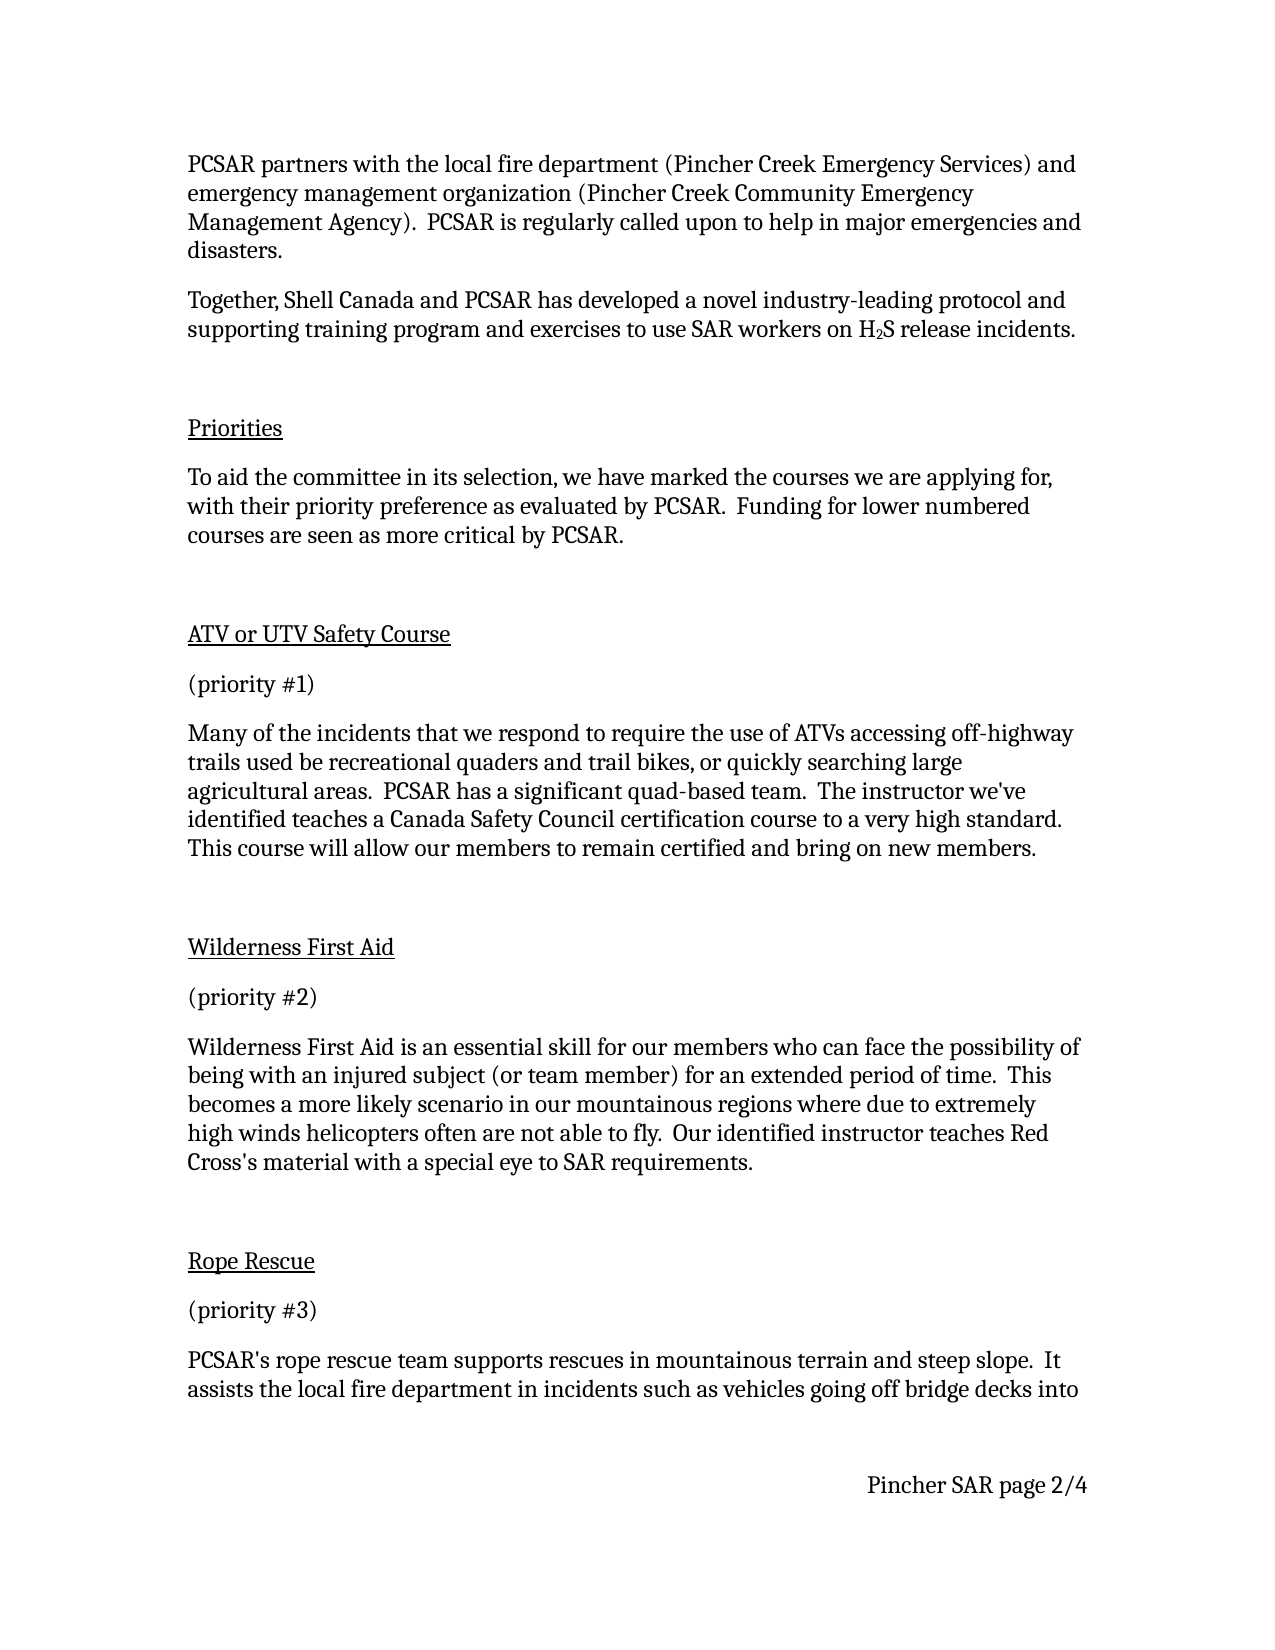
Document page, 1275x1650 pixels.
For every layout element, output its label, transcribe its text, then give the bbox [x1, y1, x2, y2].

text Rope Rescue [187, 1247, 1087, 1275]
text (priority #1) [187, 669, 1087, 698]
text Together, Shell Canada and PCSAR has developed a novel industry-leading protocol and supporting training program and exercises to use SAR workers on H2S release incidents. [187, 286, 1087, 343]
text Wilderness First Aid [187, 933, 1087, 962]
text (priority #3) [187, 1296, 1087, 1325]
text PCSAR's rope rescue team supports rescues in mountainous terrain and steep slope. It assists the local fire department in incidents such as vehicles going off bridge decks into [187, 1346, 1087, 1403]
text PCSAR partners with the local fire department (Pincher Creek Emergency Services) and emergency management organization (Pincher Creek Community Emergency Management Agency). PCSAR is regularly called upon to help in major emergencies and disasters. [187, 150, 1087, 265]
text (priority #2) [187, 983, 1087, 1012]
text Wilderness First Aid is an essential skill for our members who can face the possibility of being with an injured subject (or team member) for an extended period of time. This becomes a more likely scenario in our mountainous regions where due to extremely high winds helicopters often are not able to fly. Our identified instructor teaches Red Cross's material with a special eye to SAR requirements. [187, 1032, 1087, 1176]
text To aid the committee in its selection, we have marked the courses we are applying for, with their priority preference as evaluated by PCSAR. Funding for lower numbered courses are seen as more critical by PCSAR. [187, 463, 1087, 549]
text Many of the incidents that we respond to require the use of ATVs accessing off-highway trails used be recreational quaders and trail bikes, or quickly searching large agricultural areas. PCSAR has a significant quad-based team. The instructor we've identified teaches a Canada Safety Council certification course to a very high standard. This course will allow our members to remain certified and bring on new members. [187, 719, 1087, 863]
text ATV or UTV Safety Course [187, 620, 1087, 649]
text Priorities [187, 414, 1087, 442]
